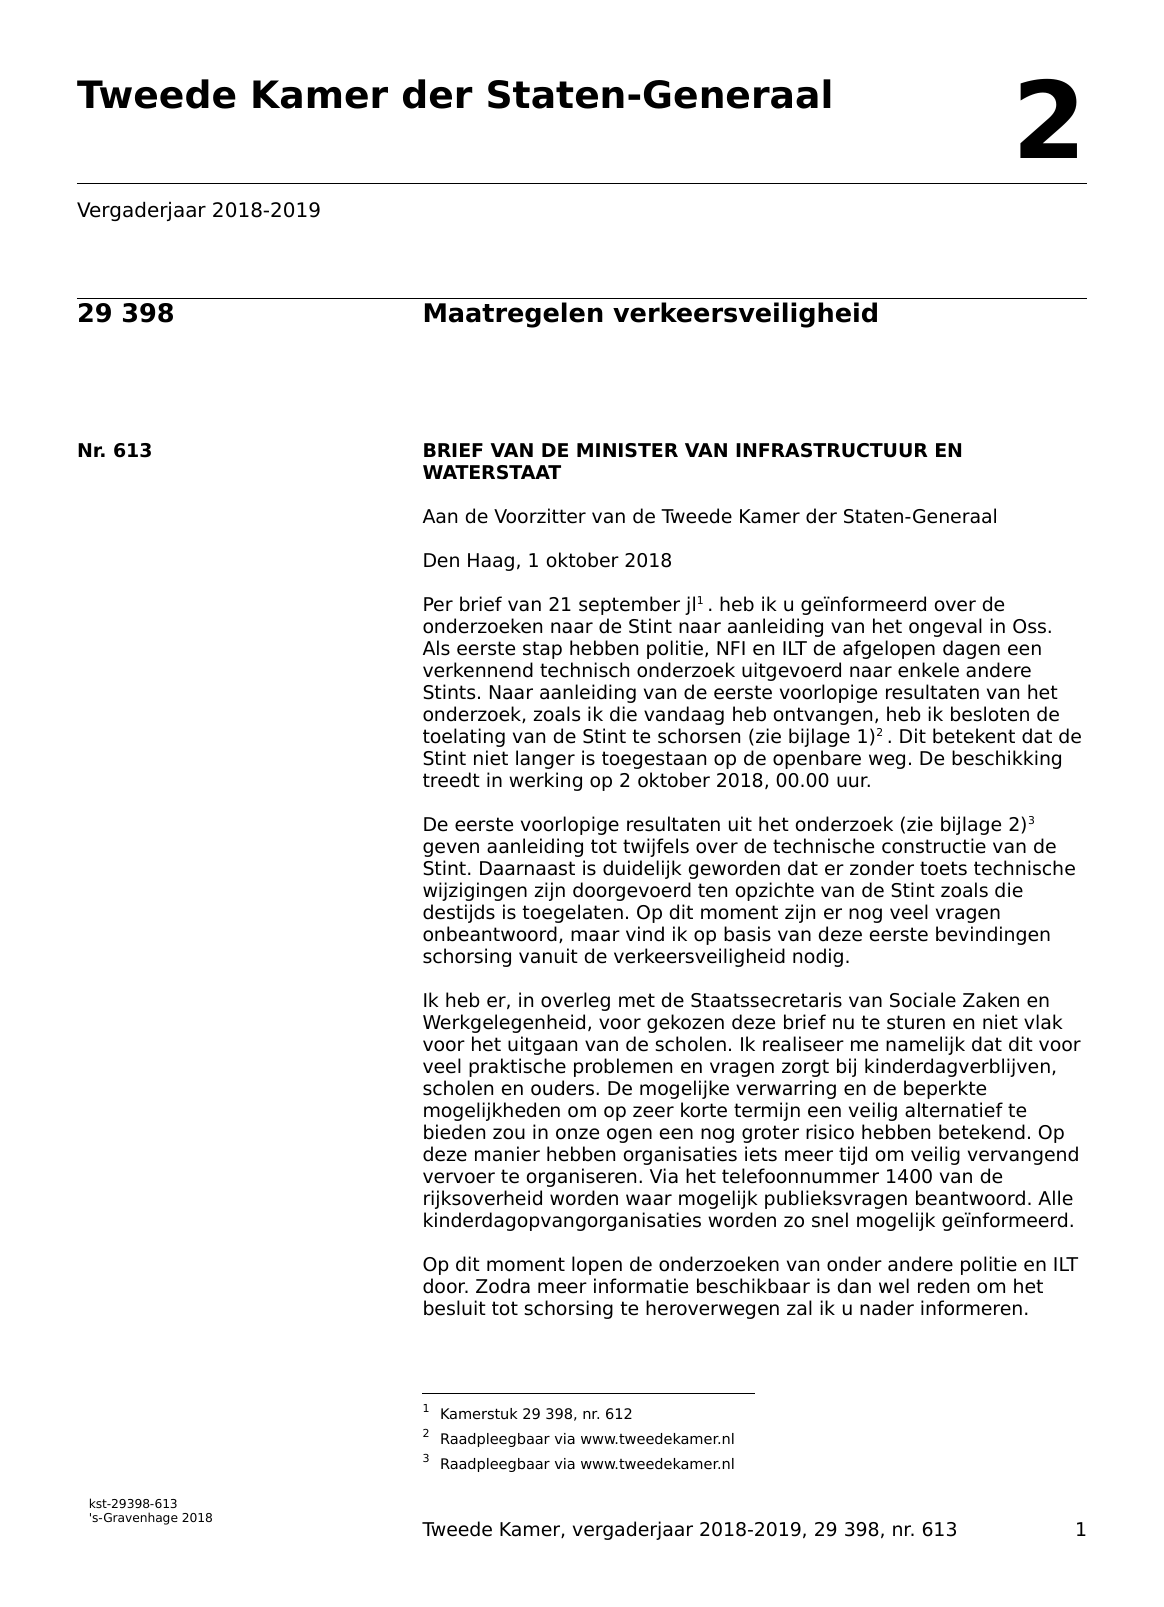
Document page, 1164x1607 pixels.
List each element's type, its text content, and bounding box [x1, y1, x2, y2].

text Op dit moment lopen de onderzoeken van onder andere politie en ILT door. Zodra meer informatie beschikbaar is dan wel reden om het besluit tot schorsing te heroverwegen zal ik u nader informeren. [422, 1254, 1087, 1320]
subtitle Nr. 613 BRIEF VAN DE MINISTER VAN INFRASTRUCTUUR EN WATERSTAAT [77, 440, 1087, 484]
text Aan de Voorzitter van de Tweede Kamer der Staten-Generaal [422, 506, 1087, 528]
text De eerste voorlopige resultaten uit het onderzoek (zie bijlage 2) geven aanleiding tot twijfels over de technische constructie van de Stint. Daarnaast is duidelijk geworden dat er zonder toets technische wijzigingen zijn doorgevoerd ten opzichte van de Stint zoals die destijds is toegelaten. Op dit moment zijn er nog veel vragen onbeantwoord, maar vind ik op basis van deze eerste bevindingen schorsing vanuit de verkeersveiligheid nodig. [422, 814, 1087, 968]
text Kamerstuk 29 398, nr. 612 [422, 1402, 1087, 1424]
text 's-Gravenhage 2018 [88, 1511, 323, 1525]
table_cell Vergaderjaar 2018-2019 [77, 184, 1087, 298]
text Raadpleegbaar via www.tweedekamer.nl [422, 1452, 1087, 1474]
text Per brief van 21 september jl. heb ik u geïnformeerd over de onderzoeken naar de Stint naar aanleiding van het ongeval in Oss. Als eerste stap hebben politie, NFI en ILT de afgelopen dagen een verkennend technisch onderzoek uitgevoerd naar enkele andere Stints. Naar aanleiding van de eerste voorlopige resultaten van het onderzoek, zoals ik die vandaag heb ontvangen, heb ik besloten de toelating van de Stint te schorsen (zie bijlage 1). Dit betekent dat de Stint niet langer is toegestaan op de openbare weg. De beschikking treedt in werking op 2 oktober 2018, 00.00 uur. [422, 594, 1087, 792]
subtitle 29 398 Maatregelen verkeersveiligheid [77, 299, 1087, 329]
text Raadpleegbaar via www.tweedekamer.nl [422, 1427, 1087, 1449]
table_header Tweede Kamer der Staten-Generaal [77, 59, 886, 183]
text kst-29398-613 [88, 1497, 323, 1511]
text Den Haag, 1 oktober 2018 [422, 550, 1087, 572]
text Ik heb er, in overleg met de Staatssecretaris van Sociale Zaken en Werkgelegenheid, voor gekozen deze brief nu te sturen en niet vlak voor het uitgaan van de scholen. Ik realiseer me namelijk dat dit voor veel praktische problemen en vragen zorgt bij kinderdagverblijven, scholen en ouders. De mogelijke verwarring en de beperkte mogelijkheden om op zeer korte termijn een veilig alternatief te bieden zou in onze ogen een nog groter risico hebben betekend. Op deze manier hebben organisaties iets meer tijd om veilig vervangend vervoer te organiseren. Via het telefoonnummer 1400 van de rijksoverheid worden waar mogelijk publieksvragen beantwoord. Alle kinderdagopvangorganisaties worden zo snel mogelijk geïnformeerd. [422, 990, 1087, 1232]
table_header 2 [886, 59, 1087, 183]
